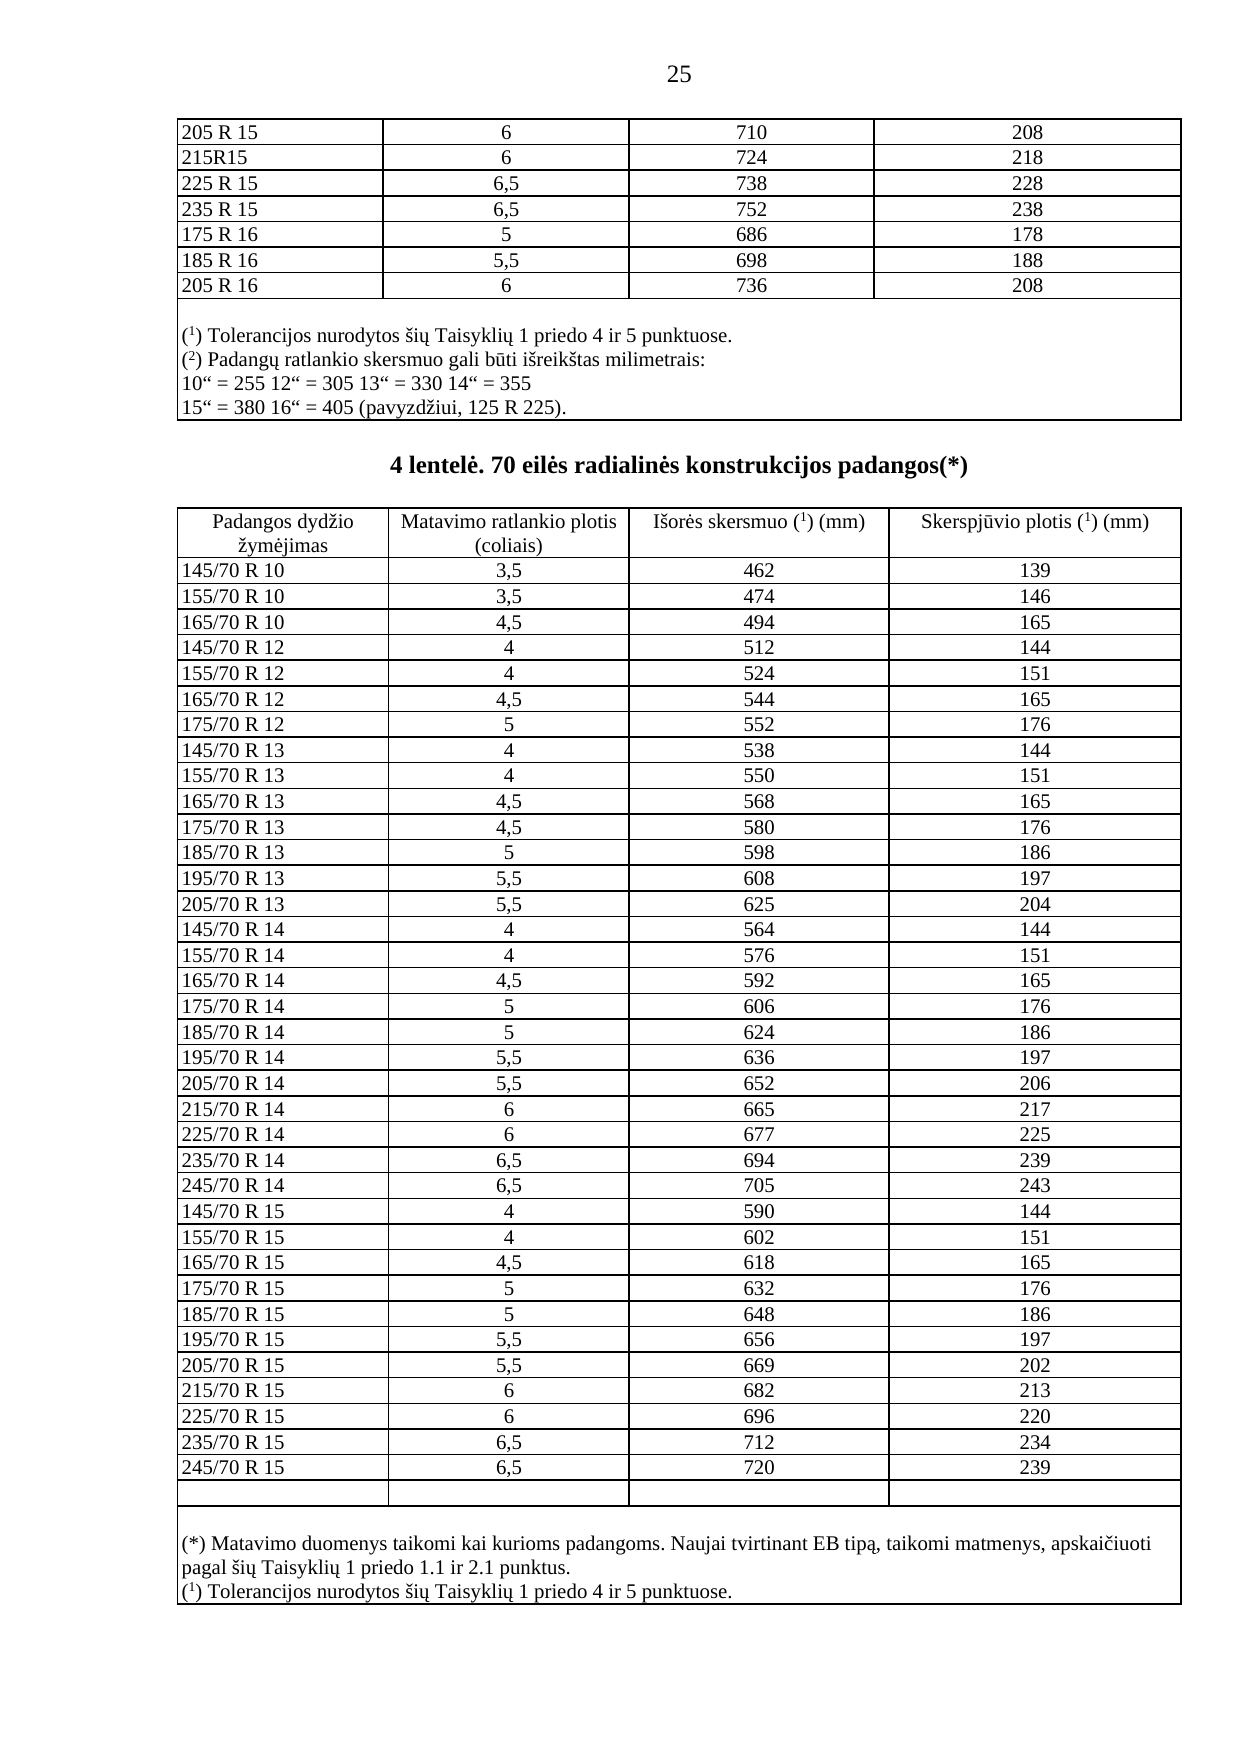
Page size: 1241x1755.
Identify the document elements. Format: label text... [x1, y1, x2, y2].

table_cell 4 [389, 1225, 393, 1249]
table_header Skerspjūvio plotis (1) (mm) [890, 509, 1180, 557]
table_cell 5 [389, 712, 393, 736]
table_cell 6 [389, 1404, 393, 1428]
table_cell 4 [389, 1199, 393, 1223]
table_cell 4,5 [389, 687, 393, 711]
table_cell 6,5 [389, 1173, 393, 1197]
table_cell 3,5 [389, 584, 393, 608]
table_header Išorės skersmuo (1) (mm) [630, 509, 888, 557]
table_cell 5 [389, 994, 393, 1018]
table_cell 4,5 [389, 1250, 393, 1274]
table_cell 3,5 [389, 558, 393, 582]
table_cell 4 [389, 943, 393, 967]
table_cell 4 [389, 917, 393, 941]
table_cell 4,5 [389, 815, 393, 839]
table_cell 6 [389, 1122, 393, 1146]
table_cell [384, 1481, 388, 1505]
table_cell 6,5 [389, 1455, 393, 1479]
table_cell 5,5 [389, 1071, 393, 1095]
table_cell 5,5 [389, 1045, 393, 1069]
table_cell 4 [389, 738, 393, 762]
table_cell 4,5 [389, 968, 393, 992]
table_cell 5 [389, 840, 393, 864]
table_cell 6 [389, 1097, 393, 1121]
table_cell 5 [389, 1276, 393, 1300]
table_cell 6 [389, 1378, 393, 1402]
table_cell 6,5 [389, 1430, 393, 1454]
table_cell 5,5 [389, 866, 393, 890]
table_cell 5 [389, 1302, 393, 1326]
table_cell 4 [389, 661, 393, 685]
table_cell 4,5 [389, 610, 393, 634]
table_cell 6,5 [389, 1148, 393, 1172]
table_cell 5,5 [389, 1327, 393, 1351]
table_cell [389, 1481, 393, 1505]
table_cell 5,5 [389, 892, 393, 916]
table_cell 5,5 [389, 1353, 393, 1377]
table_cell 4 [389, 763, 393, 787]
text 4 lentelė. 70 eilės radialinės konstrukcijos padangos(*) [177, 450, 1181, 478]
table_cell 4,5 [389, 789, 393, 813]
table_cell 5 [389, 1020, 393, 1044]
table_cell 4 [389, 635, 393, 659]
